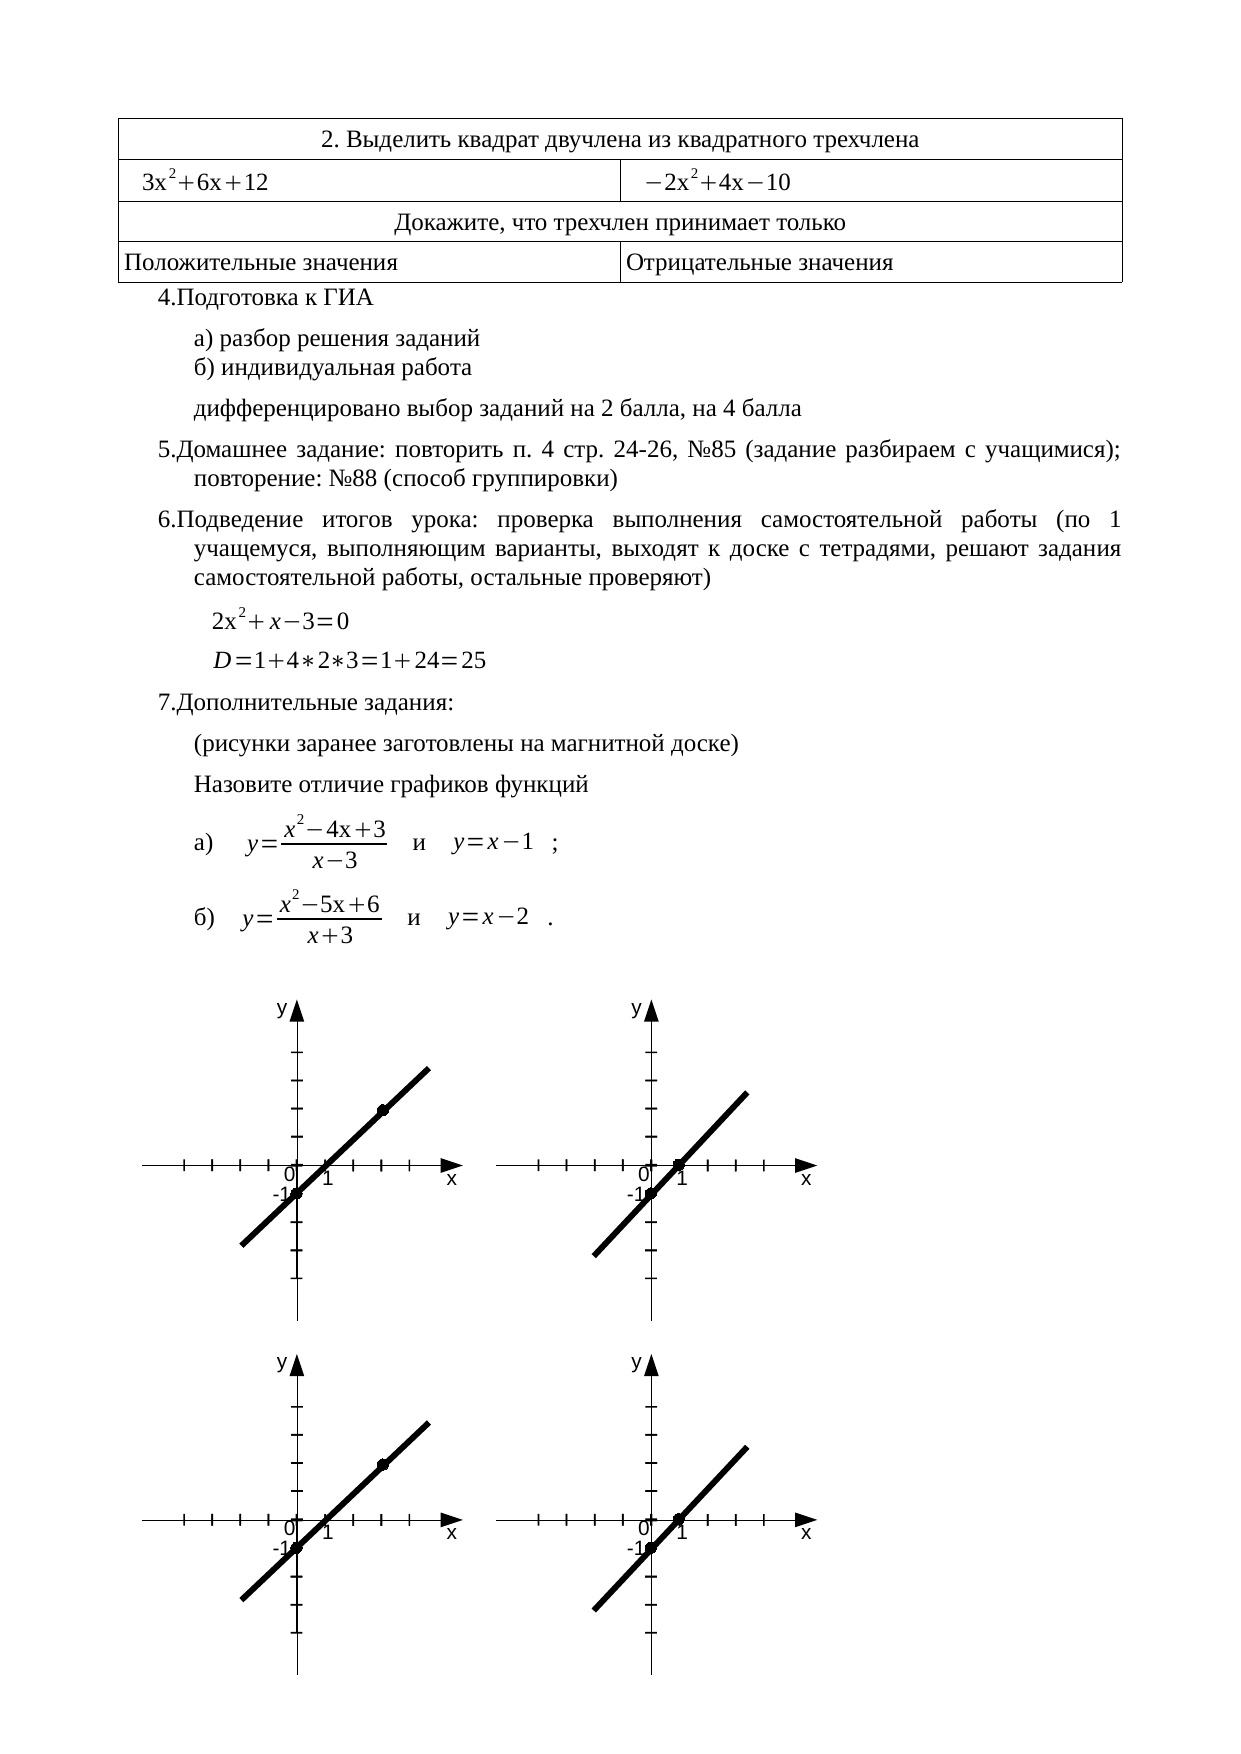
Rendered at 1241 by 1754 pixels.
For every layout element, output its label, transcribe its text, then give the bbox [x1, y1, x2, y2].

table_cell 2. Выделить квадрат двучлена из квадратного трехчлена [119, 119, 1122, 158]
list дифференцировано выбор заданий на 2 балла, на 4 балла [158, 393, 1122, 422]
list Домашнее задание: повторить п. 4 стр. 24-26, №85 (задание разбираем с учащимися); повторение: №88 (способ группировки) [158, 434, 1122, 492]
list а) разбор решения заданий б) индивидуальная работа [158, 323, 1122, 381]
list Подведение итогов урока: проверка выполнения самостоятельной работы (по 1 учащемуся, выполняющим варианты, выходят к доске с тетрадями, решают задания самостоятельной работы, остальные проверяют) [158, 504, 1122, 591]
table_cell Положительные значения [119, 242, 620, 282]
list (рисунки заранее заготовлены на магнитной доске) [158, 728, 1122, 757]
table_cell Докажите, что трехчлен принимает только [119, 202, 1122, 241]
table_cell [119, 160, 620, 201]
list а) и ; [158, 811, 1122, 873]
list б) и . [158, 886, 1122, 948]
list Назовите отличие графиков функций [158, 769, 1122, 798]
table_cell Отрицательные значения [621, 242, 1122, 282]
table_cell [621, 160, 1122, 201]
list Дополнительные задания: [158, 687, 1122, 716]
list Подготовка к ГИА [158, 283, 1122, 311]
